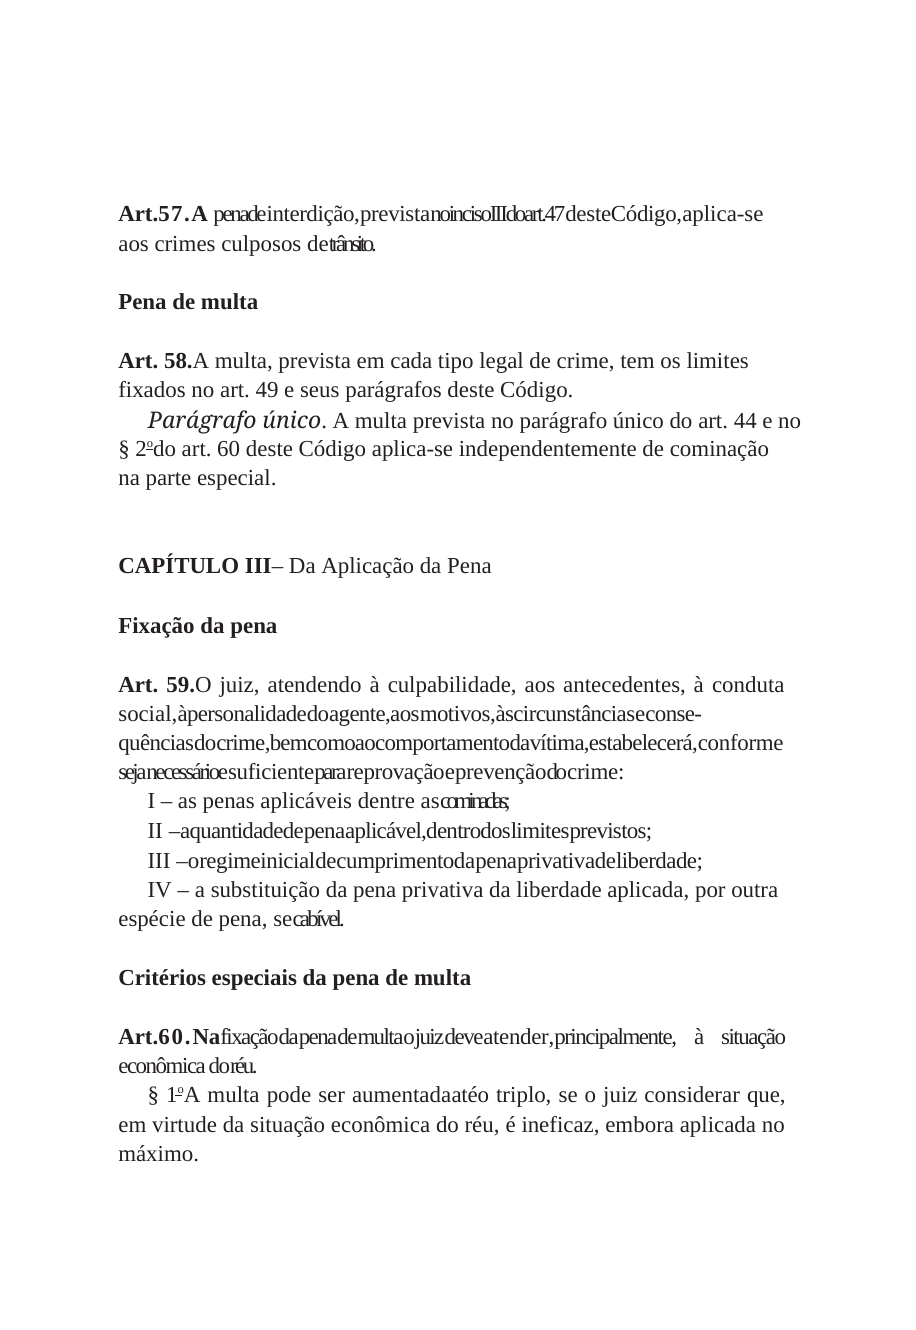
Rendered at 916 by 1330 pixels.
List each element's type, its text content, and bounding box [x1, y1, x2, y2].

subtitle Pena de multa [118, 288, 809, 315]
text Art. 58.A multa, prevista em cada tipo legal de crime, tem os limites fixados no art. 49 e seus parágrafos deste Código. [118, 347, 809, 403]
list – as penas aplicáveis dentre ascominadas; [147, 788, 809, 814]
subtitle Fixação da pena [118, 612, 809, 638]
text Art. 59.O juiz, atendendo à culpabilidade, aos antecedentes, à conduta social,àpersonalidadedoagente,aosmotivos,àscircunstânciaseconse- quênciasdocrime,bemcomoaocomportamentodavítima,estabelecerá,conformesejanecessárioesuficienteparareprovaçãoeprevençãodocrime: [118, 671, 786, 785]
text CAPÍTULO III– Da Aplicação da Pena [118, 553, 809, 579]
text Art.60.Nafixaçãodapenademultaojuizdeveatender,principalmente, à situação econômica doréu. [118, 1023, 786, 1079]
text § 2odo art. 60 deste Código aplica-se independentemente de cominação na parte especial. [118, 435, 786, 491]
list –oregimeinicialdecumprimentodapenaprivativadeliberdade; [147, 847, 809, 873]
text Art.57.Apenadeinterdição,previstanoincisoIIIdoart.47desteCódigo,aplica-se aos crimes culposos detrânsito. [118, 200, 786, 256]
text § 1oA multa pode ser aumentadaatéo triplo, se o juiz considerar que, em virtude da situação econômica do réu, é ineficaz, embora aplicada no máximo. [118, 1082, 786, 1166]
list – a substituição da pena privativa da liberdade aplicada, por outra espécie de pena, secabível. [118, 876, 786, 932]
list –aquantidadedepenaaplicável,dentrodoslimitesprevistos; [147, 817, 809, 843]
subtitle Critérios especiais da pena de multa [118, 964, 809, 990]
text Parágrafo único. A multa prevista no parágrafo único do art. 44 e no [148, 406, 809, 434]
